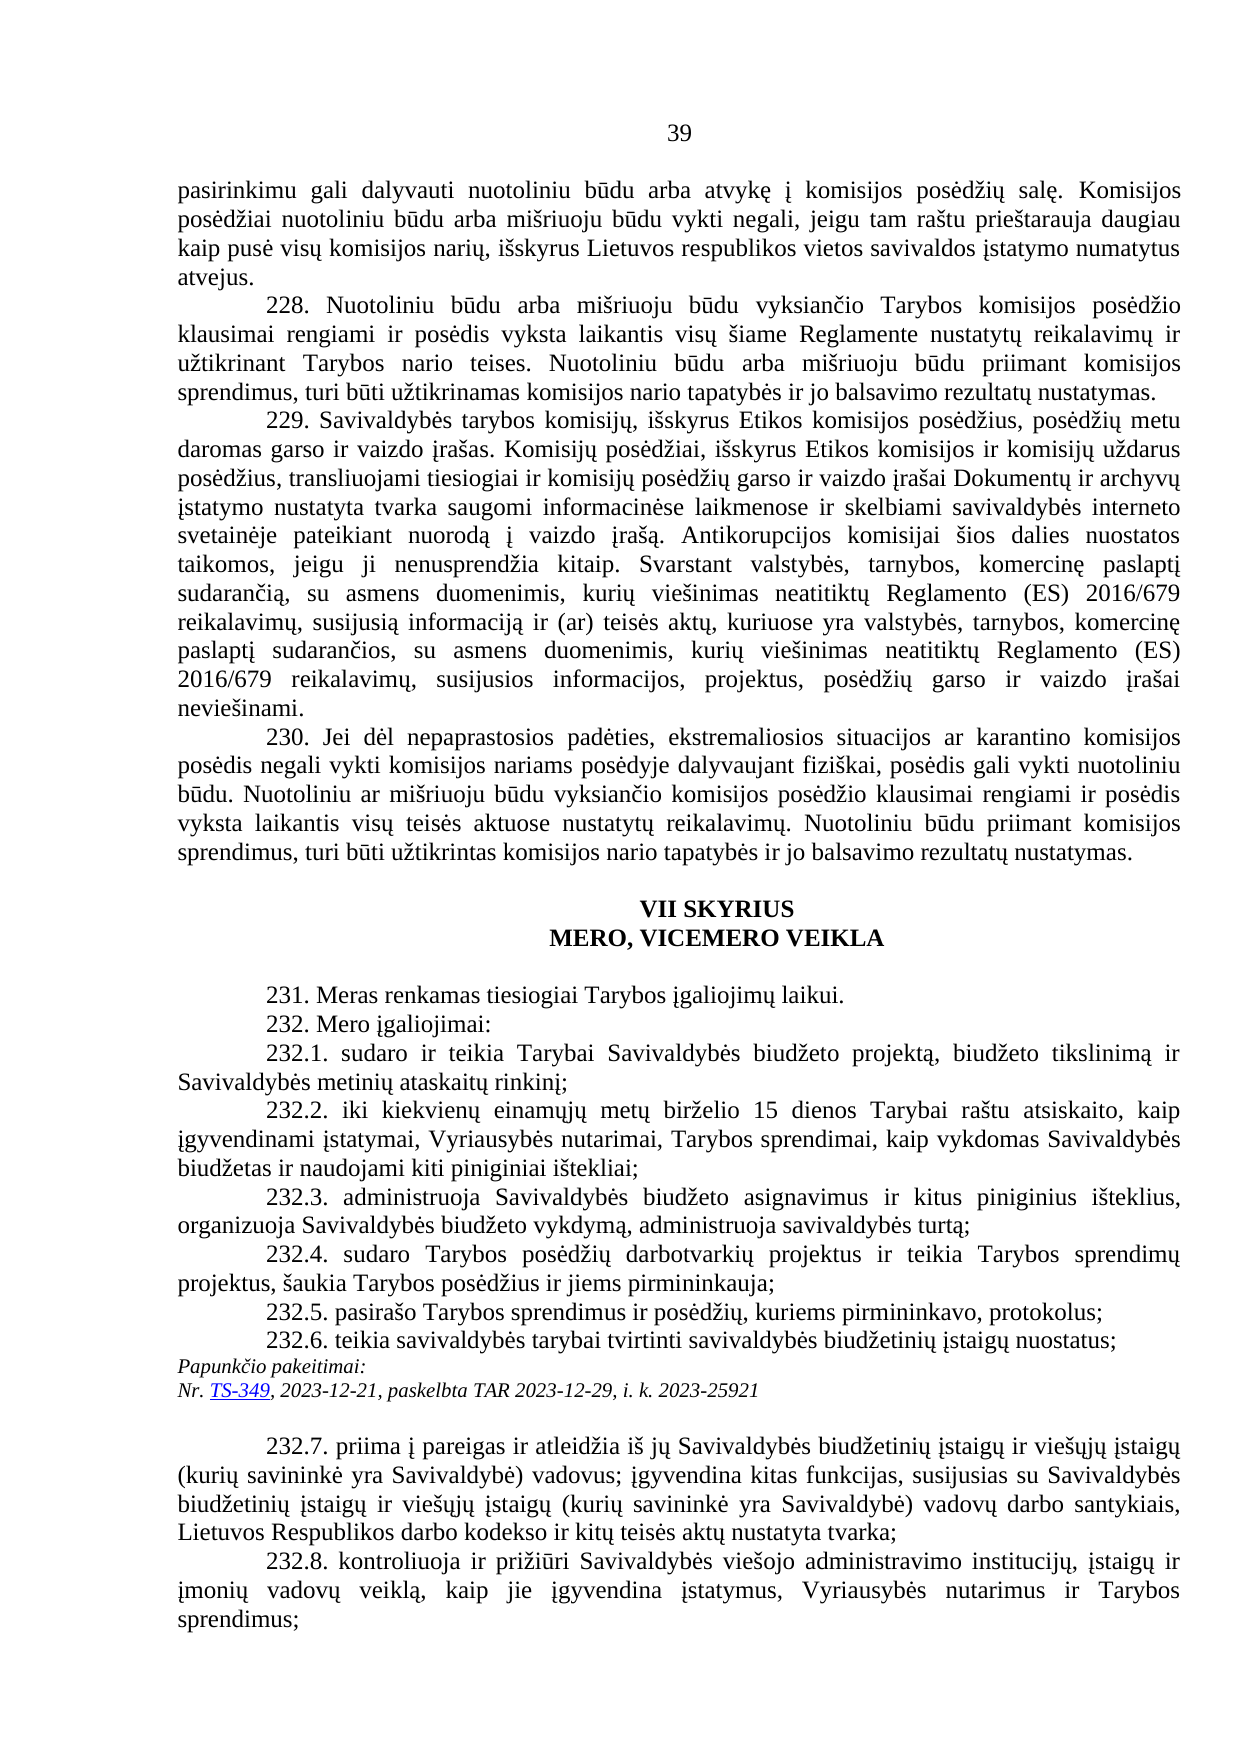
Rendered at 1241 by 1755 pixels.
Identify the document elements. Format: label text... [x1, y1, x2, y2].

text Papunkčio pakeitimai: [177, 1354, 1181, 1378]
text 232.3. administruoja Savivaldybės biudžeto asignavimus ir kitus piniginius išteklius, organizuoja Savivaldybės biudžeto vykdymą, administruoja savivaldybės turtą; [177, 1182, 1181, 1239]
text 232. Mero įgaliojimai: [177, 1009, 1181, 1038]
text pasirinkimu gali dalyvauti nuotoliniu būdu arba atvykę į komisijos posėdžių salę. Komisijos posėdžiai nuotoliniu būdu arba mišriuoju būdu vykti negali, jeigu tam raštu prieštarauja daugiau kaip pusė visų komisijos narių, išskyrus Lietuvos respublikos vietos savivaldos įstatymo numatytus atvejus. [177, 176, 1181, 291]
text MERO, VICEMERO VEIKLA [177, 923, 1181, 952]
text 228. Nuotoliniu būdu arba mišriuoju būdu vyksiančio Tarybos komisijos posėdžio klausimai rengiami ir posėdis vyksta laikantis visų šiame Reglamente nustatytų reikalavimų ir užtikrinant Tarybos nario teises. Nuotoliniu būdu arba mišriuoju būdu priimant komisijos sprendimus, turi būti užtikrinamas komisijos nario tapatybės ir jo balsavimo rezultatų nustatymas. [177, 291, 1181, 406]
text 232.2. iki kiekvienų einamųjų metų birželio 15 dienos Tarybai raštu atsiskaito, kaip įgyvendinami įstatymai, Vyriausybės nutarimai, Tarybos sprendimai, kaip vykdomas Savivaldybės biudžetas ir naudojami kiti piniginiai ištekliai; [177, 1096, 1181, 1182]
text Nr. TS-349, 2023-12-21, paskelbta TAR 2023-12-29, i. k. 2023-25921 [177, 1378, 1181, 1402]
text 229. Savivaldybės tarybos komisijų, išskyrus Etikos komisijos posėdžius, posėdžių metu daromas garso ir vaizdo įrašas. Komisijų posėdžiai, išskyrus Etikos komisijos ir komisijų uždarus posėdžius, transliuojami tiesiogiai ir komisijų posėdžių garso ir vaizdo įrašai Dokumentų ir archyvų įstatymo nustatyta tvarka saugomi informacinėse laikmenose ir skelbiami savivaldybės interneto svetainėje pateikiant nuorodą į vaizdo įrašą. Antikorupcijos komisijai šios dalies nuostatos taikomos, jeigu ji nenusprendžia kitaip. Svarstant valstybės, tarnybos, komercinę paslaptį sudarančią, su asmens duomenimis, kurių viešinimas neatitiktų Reglamento (ES) 2016/679 reikalavimų, susijusią informaciją ir (ar) teisės aktų, kuriuose yra valstybės, tarnybos, komercinę paslaptį sudarančios, su asmens duomenimis, kurių viešinimas neatitiktų Reglamento (ES) 2016/679 reikalavimų, susijusios informacijos, projektus, posėdžių garso ir vaizdo įrašai neviešinami. [177, 406, 1181, 722]
text 230. Jei dėl nepaprastosios padėties, ekstremaliosios situacijos ar karantino komisijos posėdis negali vykti komisijos nariams posėdyje dalyvaujant fiziškai, posėdis gali vykti nuotoliniu būdu. Nuotoliniu ar mišriuoju būdu vyksiančio komisijos posėdžio klausimai rengiami ir posėdis vyksta laikantis visų teisės aktuose nustatytų reikalavimų. Nuotoliniu būdu priimant komisijos sprendimus, turi būti užtikrintas komisijos nario tapatybės ir jo balsavimo rezultatų nustatymas. [177, 722, 1181, 866]
text 232.6. teikia savivaldybės tarybai tvirtinti savivaldybės biudžetinių įstaigų nuostatus; [177, 1326, 1181, 1354]
text 232.8. kontroliuoja ir prižiūri Savivaldybės viešojo administravimo institucijų, įstaigų ir įmonių vadovų veiklą, kaip jie įgyvendina įstatymus, Vyriausybės nutarimus ir Tarybos sprendimus; [177, 1546, 1181, 1632]
text 232.7. priima į pareigas ir atleidžia iš jų Savivaldybės biudžetinių įstaigų ir viešųjų įstaigų (kurių savininkė yra Savivaldybė) vadovus; įgyvendina kitas funkcijas, susijusias su Savivaldybės biudžetinių įstaigų ir viešųjų įstaigų (kurių savininkė yra Savivaldybė) vadovų darbo santykiais, Lietuvos Respublikos darbo kodekso ir kitų teisės aktų nustatyta tvarka; [177, 1431, 1181, 1546]
text 231. Meras renkamas tiesiogiai Tarybos įgaliojimų laikui. [177, 981, 1181, 1009]
text VII SKYRIUS [177, 894, 1181, 923]
text 232.5. pasirašo Tarybos sprendimus ir posėdžių, kuriems pirmininkavo, protokolus; [177, 1297, 1181, 1326]
text 232.4. sudaro Tarybos posėdžių darbotvarkių projektus ir teikia Tarybos sprendimų projektus, šaukia Tarybos posėdžius ir jiems pirmininkauja; [177, 1239, 1181, 1297]
text 232.1. sudaro ir teikia Tarybai Savivaldybės biudžeto projektą, biudžeto tikslinimą ir Savivaldybės metinių ataskaitų rinkinį; [177, 1038, 1181, 1096]
